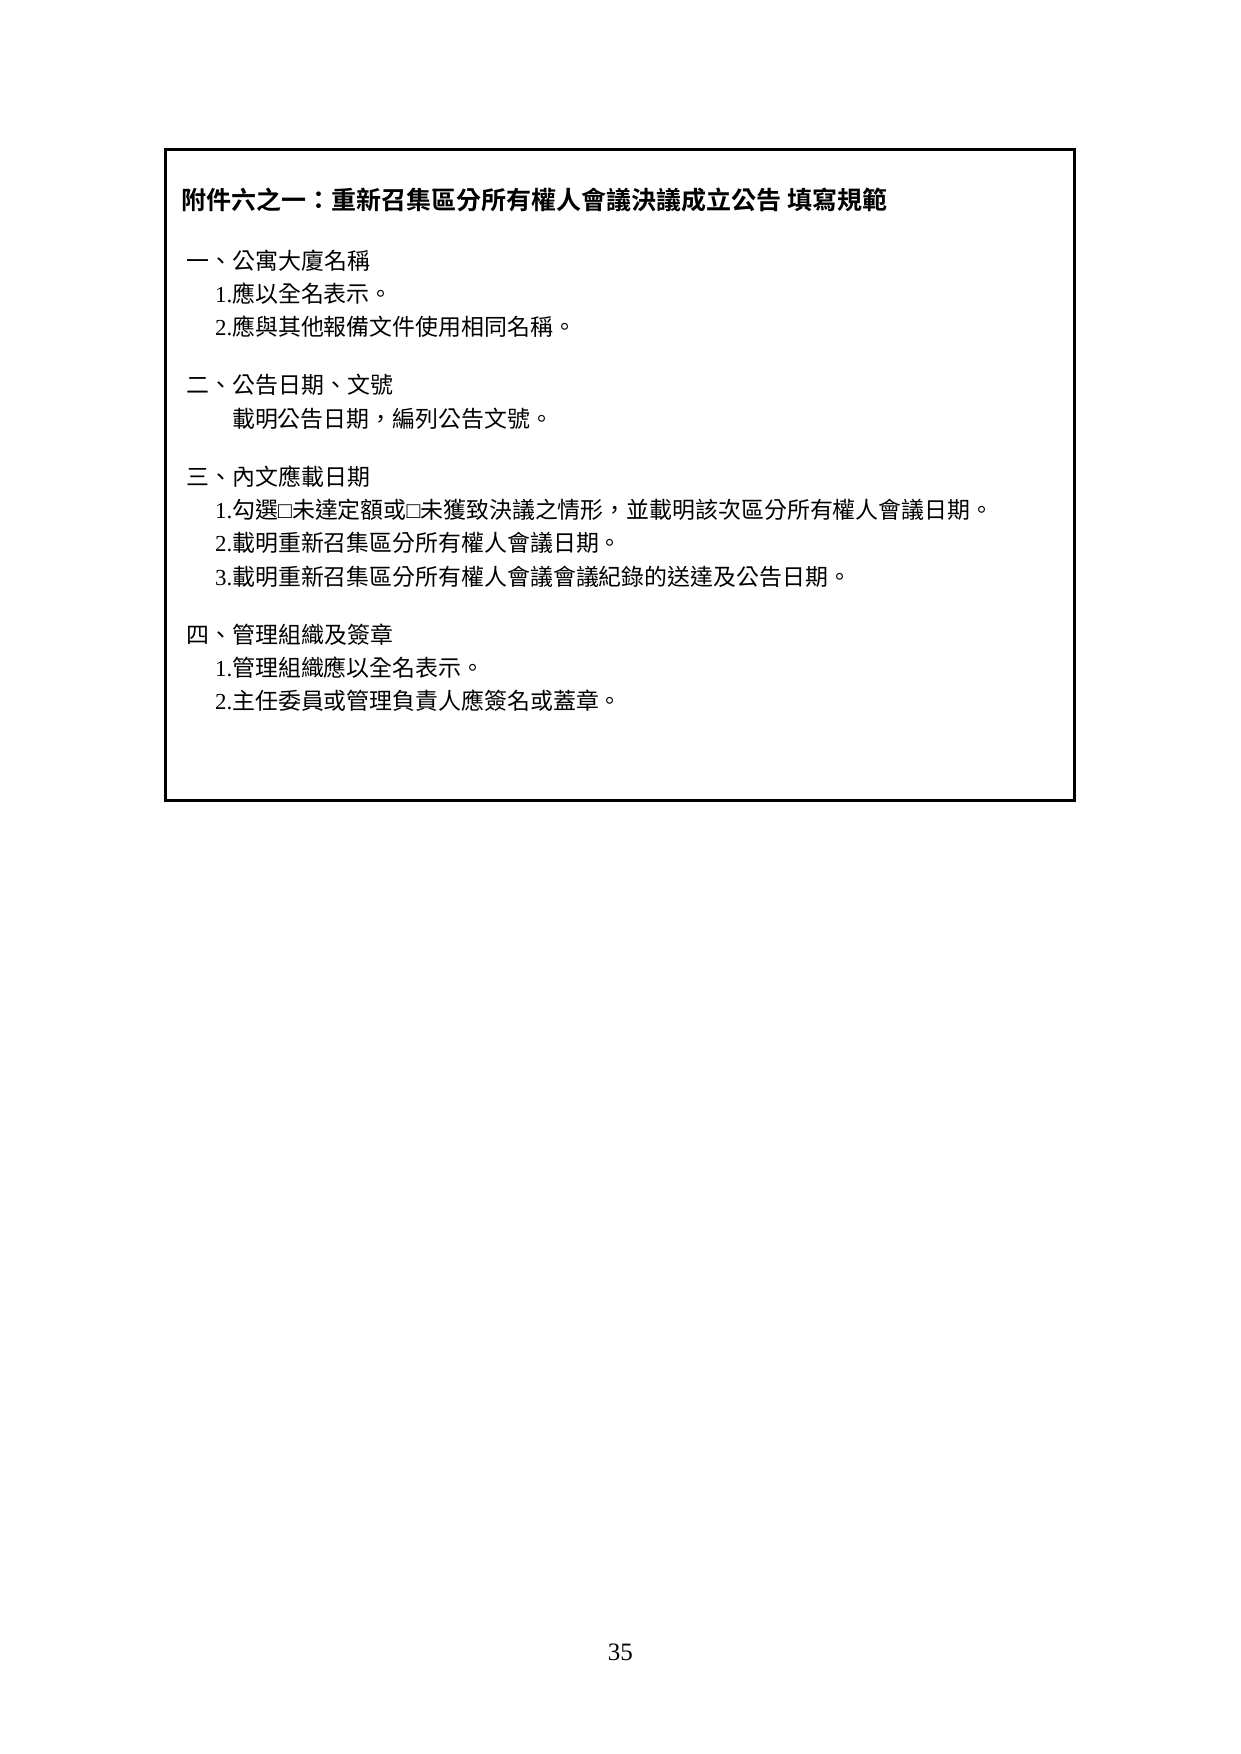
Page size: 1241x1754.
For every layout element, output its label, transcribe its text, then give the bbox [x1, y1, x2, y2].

table_header 附件六之一：重新召集區分所有權人會議決議成立公告 填寫規範 一、公寓大廈名稱 1.應以全名表示。 2.應與其他報備文件使用相同名稱。 二、公告日期、文號 載明公告日期，編列公告文號。 三、內文應載日期 1.勾選□未達定額或□未獲致決議之情形，並載明該次區分所有權人會議日期。 2.載明重新召集區分所有權人會議日期。 3.載明重新召集區分所有權人會議會議紀錄的送達及公告日期。 四、管理組織及簽章 1.管理組織應以全名表示。 2.主任委員或管理負責人應簽名或蓋章。 [167, 151, 1073, 799]
